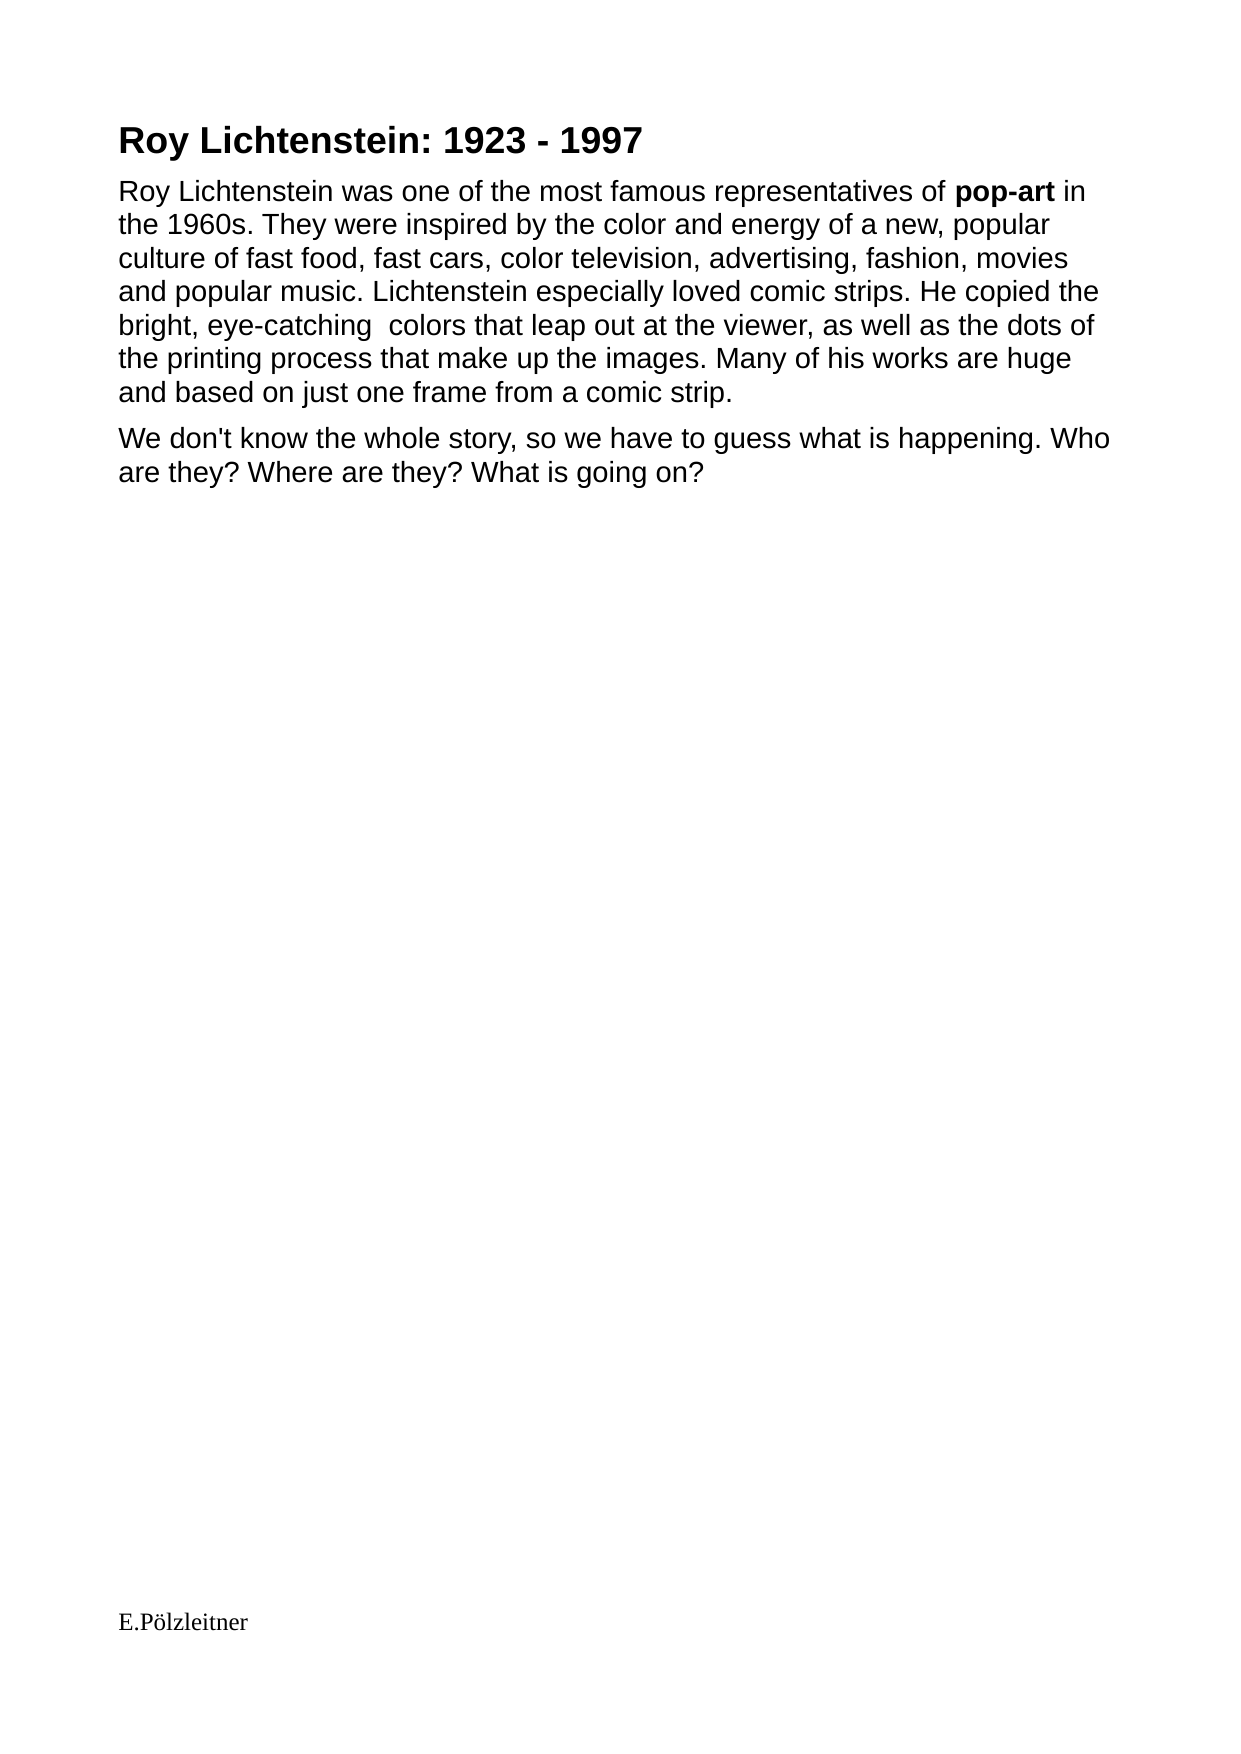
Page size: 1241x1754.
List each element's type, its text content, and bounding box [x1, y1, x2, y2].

text We don't know the whole story, so we have to guess what is happening. Who are they? Where are they? What is going on? [118, 421, 1122, 488]
text Roy Lichtenstein: 1923 - 1997 [118, 118, 1122, 161]
text Roy Lichtenstein was one of the most famous representatives of pop-art in the 1960s. They were inspired by the color and energy of a new, popular culture of fast food, fast cars, color television, advertising, fashion, movies and popular music. Lichtenstein especially loved comic strips. He copied the bright, eye-catching colors that leap out at the viewer, as well as the dots of the printing process that make up the images. Many of his works are huge and based on just one frame from a comic strip. [118, 174, 1122, 408]
